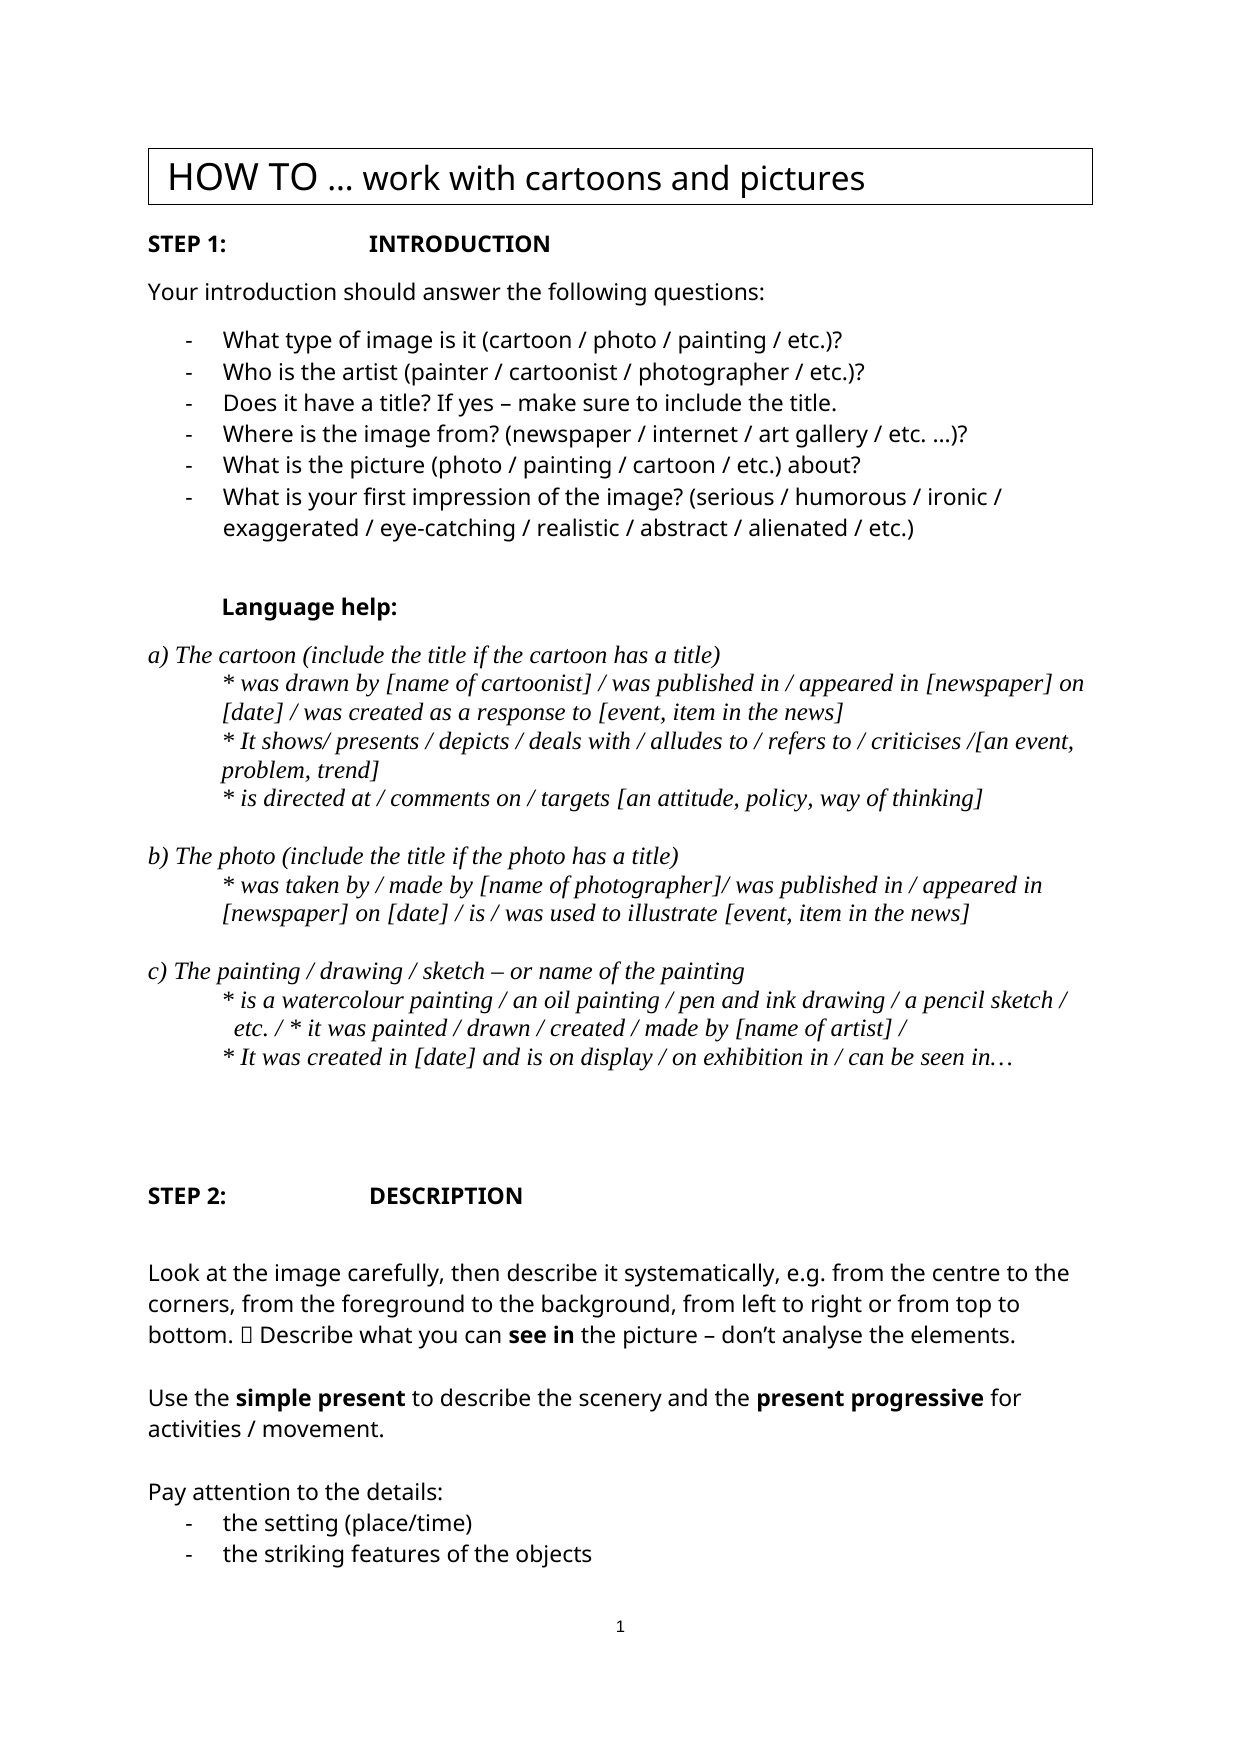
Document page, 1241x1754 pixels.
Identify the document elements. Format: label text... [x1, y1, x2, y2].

list Does it have a title? If yes – make sure to include the title. [185, 387, 1093, 418]
list Where is the image from? (newspaper / internet / art gallery / etc. …)? [185, 418, 1093, 449]
text b) The photo (include the title if the photo has a title) [148, 841, 1093, 870]
list What is your first impression of the image? (serious / humorous / ironic / exaggerated / eye-catching / realistic / abstract / alienated / etc.) [185, 481, 1093, 543]
text * It was created in [date] and is on display / on exhibition in / can be seen in… [148, 1042, 1093, 1071]
text Language help: [148, 591, 1093, 623]
text * was drawn by [name of cartoonist] / was published in / appeared in [newspaper] on [148, 668, 1093, 697]
text Use the simple present to describe the scenery and the present progressive for activities / movement. [148, 1382, 1093, 1444]
text Your introduction should answer the following questions: [148, 276, 1093, 307]
list What is the picture (photo / painting / cartoon / etc.) about? [185, 449, 1093, 481]
list the striking features of the objects [185, 1538, 1093, 1569]
text STEP 2: DESCRIPTION [148, 1180, 1093, 1211]
text * was taken by / made by [name of photographer]/ was published in / appeared in [newspaper] on [date] / is / was used to illustrate [event, item in the news] [221, 870, 1093, 927]
list the setting (place/time) [185, 1507, 1093, 1538]
list Who is the artist (painter / cartoonist / photographer / etc.)? [185, 356, 1093, 387]
list What type of image is it (cartoon / photo / painting / etc.)? [185, 324, 1093, 356]
text a) The cartoon (include the title if the cartoon has a title) [148, 640, 1093, 668]
text c) The painting / drawing / sketch – or name of the painting [148, 956, 1093, 985]
text STEP 1: INTRODUCTION [148, 228, 1093, 259]
text * It shows/ presents / depicts / deals with / alludes to / refers to / criticises /[an event, problem, trend] [221, 726, 1093, 783]
text * is directed at / comments on / targets [an attitude, policy, way of thinking] [148, 783, 1093, 812]
text [date] / was created as a response to [event, item in the news] [148, 697, 1093, 726]
text * is a watercolour painting / an oil painting / pen and ink drawing / a pencil sketch / [221, 985, 1093, 1013]
text etc. / * it was painted / drawn / created / made by [name of artist] / [221, 1013, 1093, 1042]
text Look at the image carefully, then describe it systematically, e.g. from the centre to the corners, from the foreground to the background, from left to right or from top to bottom.  Describe what you can see in the picture – don’t analyse the elements. [148, 1257, 1093, 1351]
subtitle HOW TO … work with cartoons and pictures [149, 149, 1092, 204]
text Pay attention to the details: [148, 1476, 1093, 1507]
